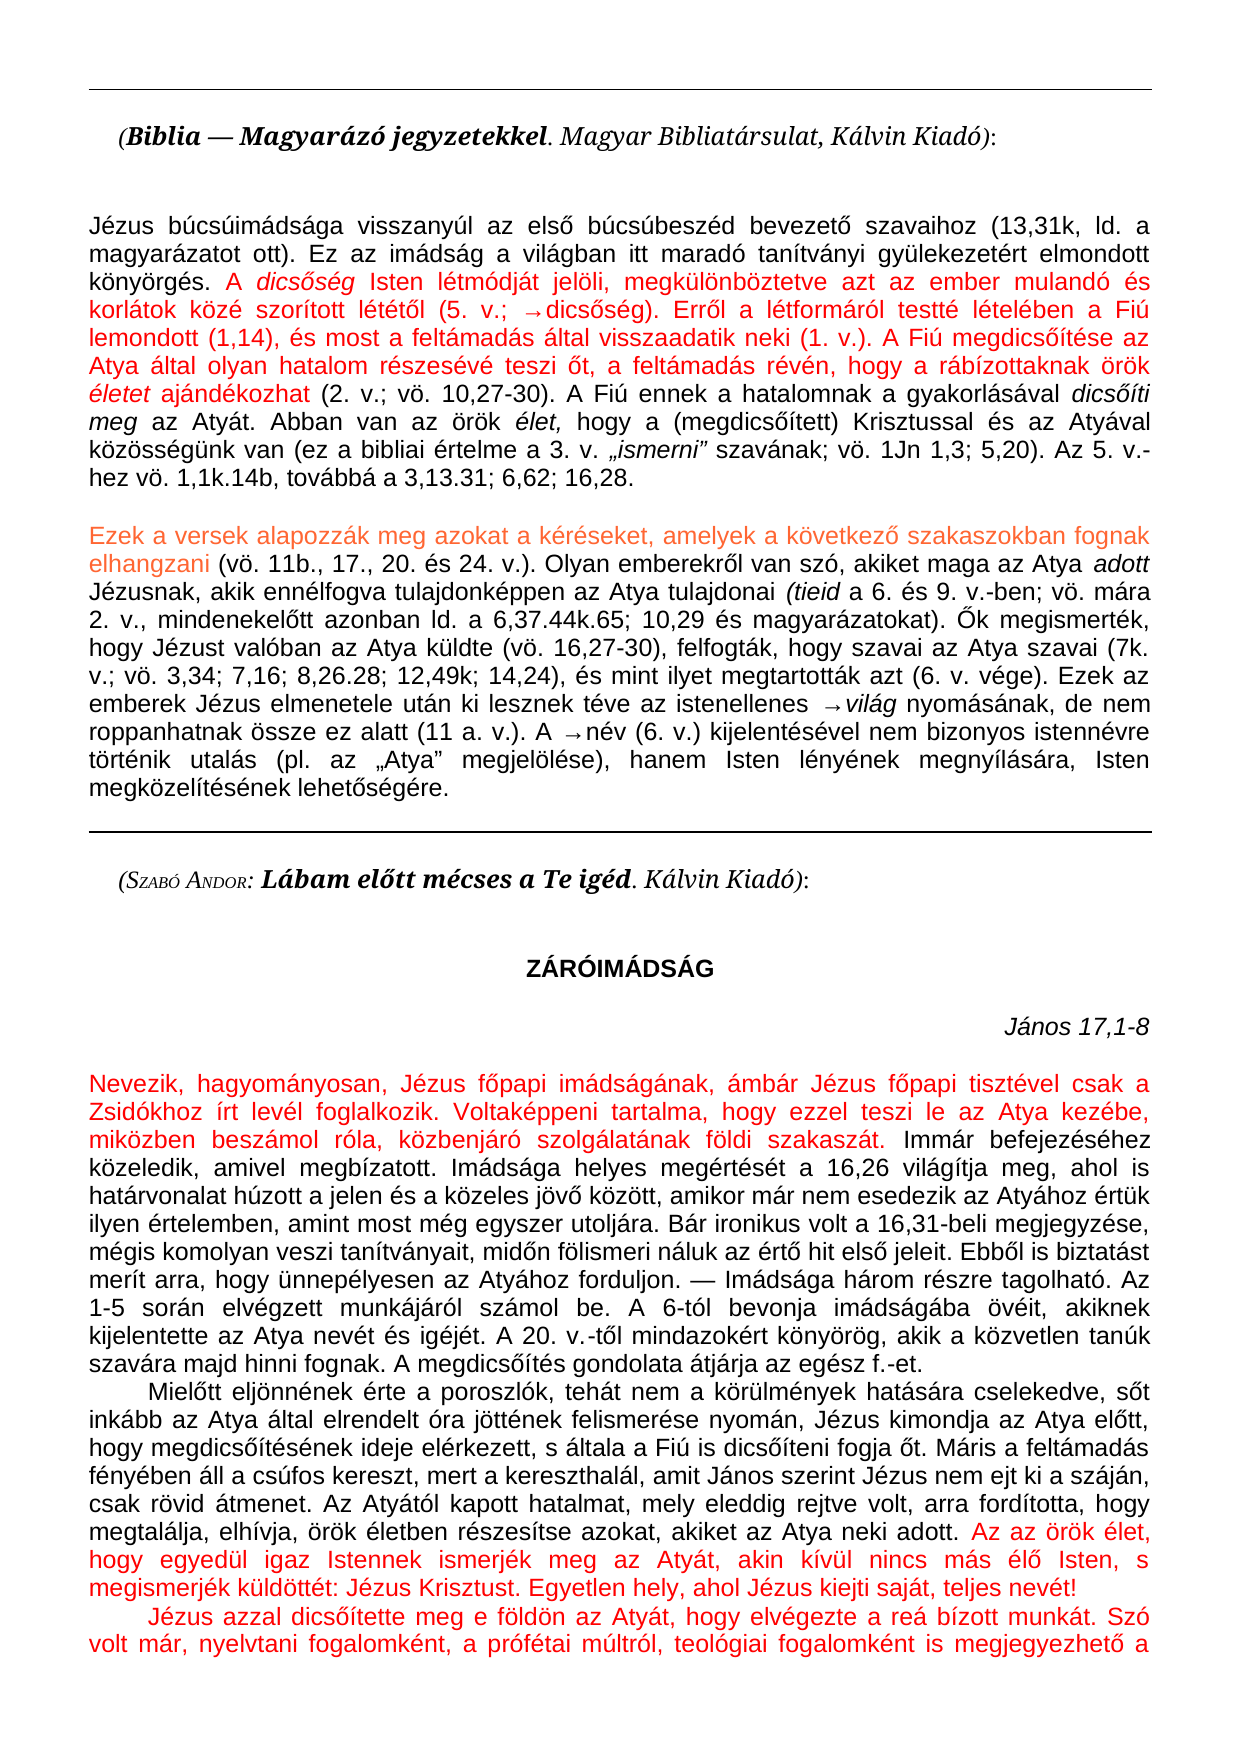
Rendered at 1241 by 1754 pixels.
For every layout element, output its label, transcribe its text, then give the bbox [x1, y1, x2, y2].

text János 17,1-8 [88, 1012, 1152, 1040]
text Jézus azzal dicsőítette meg e földön az Atyát, hogy elvégezte a reá bízott munkát. Szó volt már, nyelvtani fogalomként, a prófétai múltról, teológiai fogalomként is megjegyezhető a [88, 1602, 1152, 1658]
text (Biblia — Magyarázó jegyzetekkel. Magyar Bibliatársulat, Kálvin Kiadó): [88, 90, 1152, 182]
text Mielőtt eljönnének érte a poroszlók, tehát nem a körülmények hatására cselekedve, sőt inkább az Atya által elrendelt óra jöttének felismerése nyomán, Jézus kimondja az Atya előtt, hogy megdicsőítésének ideje elérkezett, s általa a Fiú is dicsőíteni fogja őt. Máris a feltámadás fényében áll a csúfos kereszt, mert a kereszthalál, amit János szerint Jézus nem ejt ki a száján, csak rövid átmenet. Az Atyától kapott hatalmat, mely eleddig rejtve volt, arra fordította, hogy megtalálja, elhívja, örök életben részesítse azokat, akiket az Atya neki adott. Az az örök élet, hogy egyedül igaz Istennek ismerjék meg az Atyát, akin kívül nincs más élő Isten, s megismerjék küldöttét: Jézus Krisztust. Egyetlen hely, ahol Jézus kiejti saját, teljes nevét! [88, 1378, 1152, 1602]
text ZÁRÓIMÁDSÁG [88, 955, 1152, 983]
text Ezek a versek alapozzák meg azokat a kéréseket, amelyek a következő szakaszokban fognak elhangzani (vö. 11b., 17., 20. és 24. v.). Olyan emberekről van szó, akiket maga az Atya adott Jézusnak, akik ennélfogva tulajdonképpen az Atya tulajdonai (tieid a 6. és 9. v.-ben; vö. mára 2. v., mindenekelőtt azonban ld. a 6,37.44k.65; 10,29 és magyarázatokat). Ők megismerték, hogy Jézust valóban az Atya küldte (vö. 16,27-30), felfogták, hogy szavai az Atya szavai (7k. v.; vö. 3,34; 7,16; 8,26.28; 12,49k; 14,24), és mint ilyet megtartották azt (6. v. vége). Ezek az emberek Jézus elmenetele után ki lesznek téve az istenellenes →világ nyomásának, de nem roppanhatnak össze ez alatt (11 a. v.). A →név (6. v.) kijelentésével nem bizonyos istennévre történik utalás (pl. az „Atya” megjelölése), hanem Isten lényének megnyílására, Isten megközelítésének lehetőségére. [88, 522, 1152, 802]
text (Szabó Andor: Lábam előtt mécses a Te igéd. Kálvin Kiadó): [88, 832, 1152, 925]
text Jézus búcsúimádsága visszanyúl az első búcsúbeszéd bevezető szavaihoz (13,31k, ld. a magyarázatot ott). Ez az imádság a világban itt maradó tanítványi gyülekezetért elmondott könyörgés. A dicsőség Isten létmódját jelöli, megkülönböztetve azt az ember mulandó és korlátok közé szorított lététől (5. v.; →dicsőség). Erről a létformáról testté lételében a Fiú lemondott (1,14), és most a feltámadás által visszaadatik neki (1. v.). A Fiú megdicsőítése az Atya által olyan hatalom részesévé teszi őt, a feltámadás révén, hogy a rábízottaknak örök életet ajándékozhat (2. v.; vö. 10,27-30). A Fiú ennek a hatalomnak a gyakorlásával dicsőíti meg az Atyát. Abban van az örök élet, hogy a (megdicsőített) Krisztussal és az Atyával közösségünk van (ez a bibliai értelme a 3. v. „ismerni” szavának; vö. 1Jn 1,3; 5,20). Az 5. v.-hez vö. 1,1k.14b, továbbá a 3,13.31; 6,62; 16,28. [88, 212, 1152, 492]
text Nevezik, hagyományosan, Jézus főpapi imádságának, ámbár Jézus főpapi tisztével csak a Zsidókhoz írt levél foglalkozik. Voltaképpeni tartalma, hogy ezzel teszi le az Atya kezébe, miközben beszámol róla, közbenjáró szolgálatának földi szakaszát. Immár befejezéséhez közeledik, amivel megbízatott. Imádsága helyes megértését a 16,26 világítja meg, ahol is határvonalat húzott a jelen és a közeles jövő között, amikor már nem esedezik az Atyához értük ilyen értelemben, amint most még egyszer utoljára. Bár ironikus volt a 16,31-beli megjegyzése, mégis komolyan veszi tanítványait, midőn fölismeri náluk az értő hit első jeleit. Ebből is biztatást merít arra, hogy ünnepélyesen az Atyához forduljon. — Imádsága három részre tagolható. Az 1-5 során elvégzett munkájáról számol be. A 6-tól bevonja imádságába övéit, akiknek kijelentette az Atya nevét és igéjét. A 20. v.‑től mindazokért könyörög, akik a közvetlen tanúk szavára majd hinni fognak. A megdicsőí­tés gondolata átjárja az egész f.‑et. [88, 1070, 1152, 1378]
